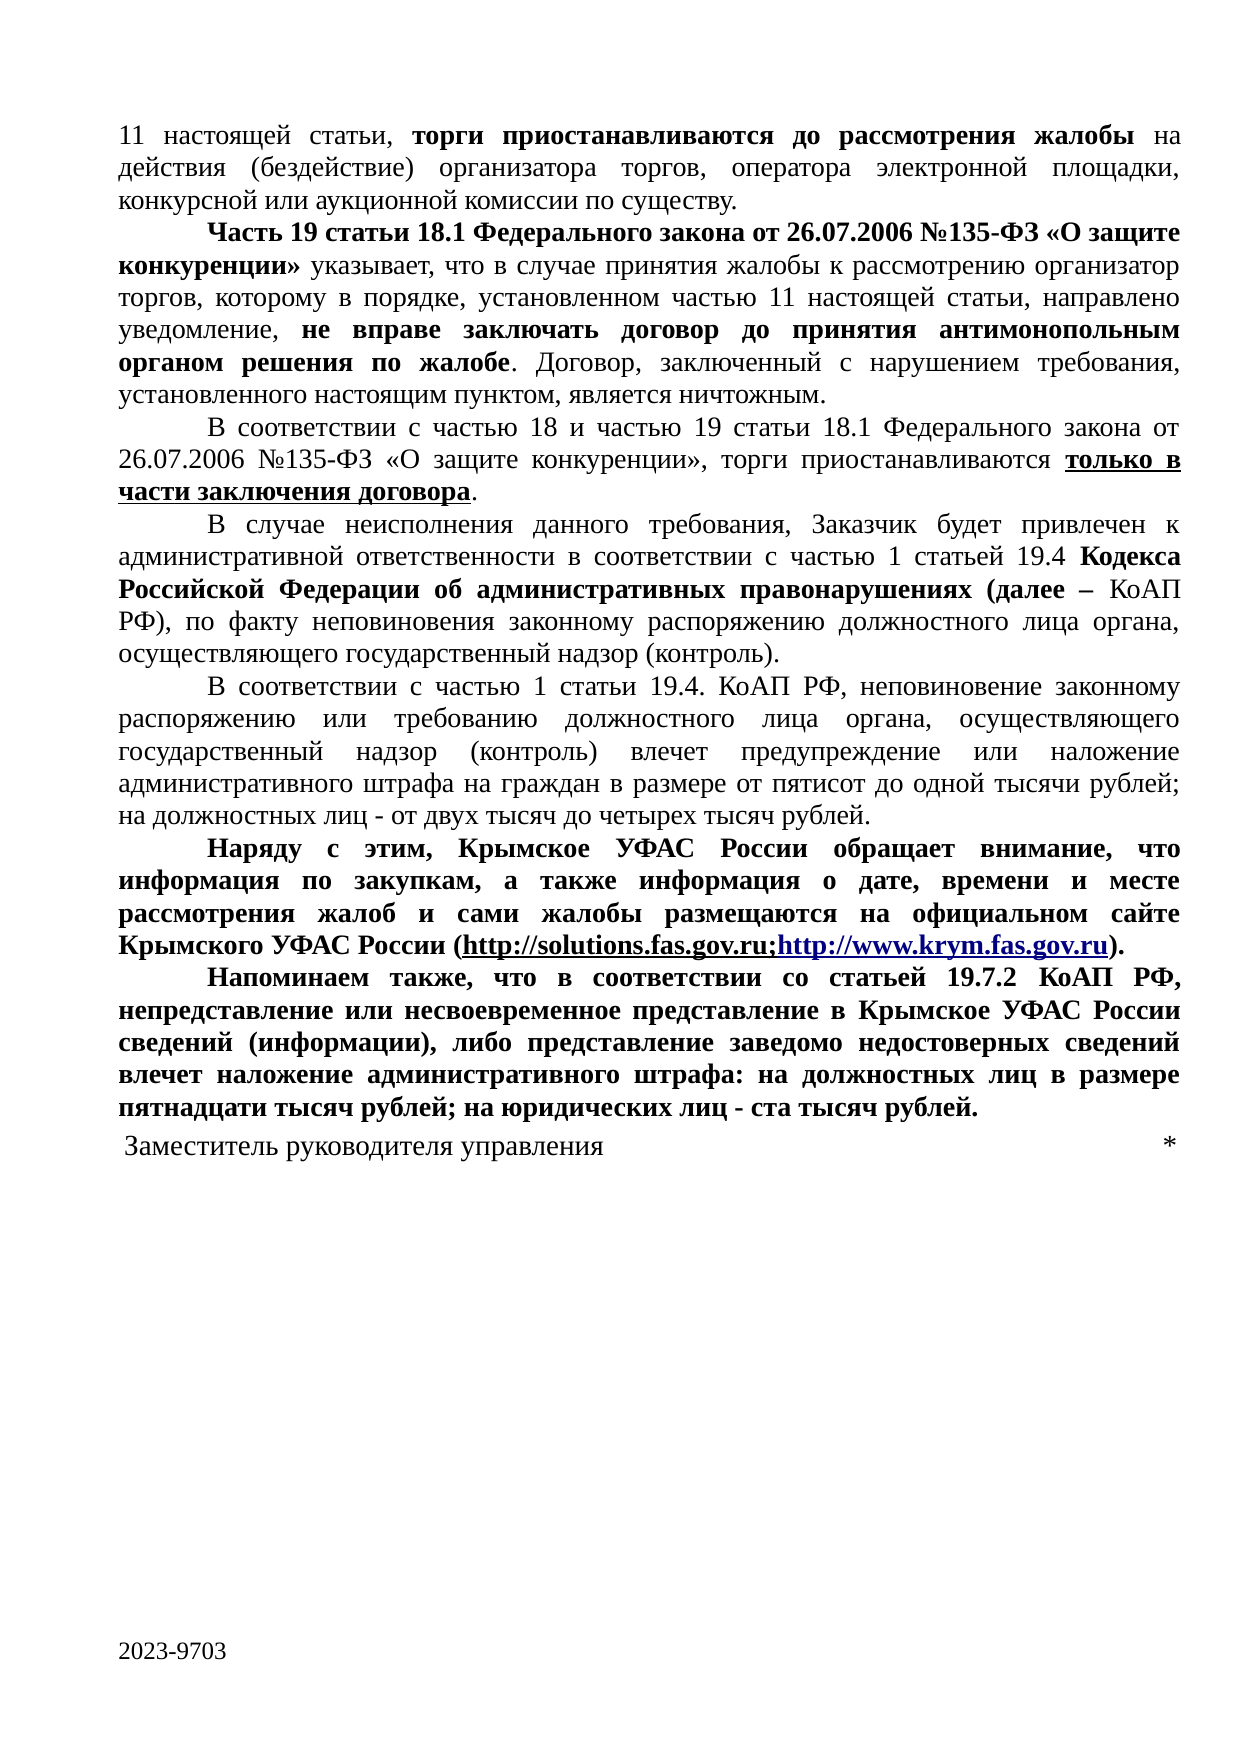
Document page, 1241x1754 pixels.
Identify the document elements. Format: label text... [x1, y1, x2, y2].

table_cell [956, 1168, 1182, 1347]
text В соответствии с частью 1 статьи 19.4. КоАП РФ, неповиновение законному распоряжению или требованию должностного лица органа, осуществляющего государственный надзор (контроль) влечет предупреждение или наложение административного штрафа на граждан в размере от пятисот до одной тысячи рублей; на должностных лиц - от двух тысяч до четырех тысяч рублей. [118, 669, 1181, 831]
text 11 настоящей статьи, торги приостанавливаются до рассмотрения жалобы на действия (бездействие) организатора торгов, оператора электронной площадки, конкурсной или аукционной комиссии по существу. [118, 118, 1181, 215]
text В соответствии с частью 18 и частью 19 статьи 18.1 Федерального закона от 26.07.2006 №135-ФЗ «О защите конкуренции», торги приостанавливаются только в части заключения договора. [118, 410, 1181, 507]
table_cell [352, 1168, 956, 1347]
table_header * [956, 1123, 1182, 1167]
table_cell [956, 1347, 1182, 1392]
text Наряду с этим, Крымское УФАС России обращает внимание, что информация по закупкам, а также информация о дате, времени и месте рассмотрения жалоб и сами жалобы размещаются на официальном сайте Крымского УФАС России (http://solutions.fas.gov.ru;http://www.krym.fas.gov.ru). [118, 831, 1181, 960]
table_cell [352, 1347, 956, 1392]
text В случае неисполнения данного требования, Заказчик будет привлечен к административной ответственности в соответствии с частью 1 статьей 19.4 Кодекса Российской Федерации об административных правонарушениях (далее – КоАП РФ), по факту неповиновения законному распоряжению должностного лица органа, осуществляющего государственный надзор (контроль). [118, 507, 1181, 669]
table_cell [118, 1347, 352, 1392]
text Напоминаем также, что в соответствии со статьей 19.7.2 КоАП РФ, непредставление или несвоевременное представление в Крымское УФАС России сведений (информации), либо представление заведомо недостоверных сведений влечет наложение административного штрафа: на должностных лиц в размере пятнадцати тысяч рублей; на юридических лиц - ста тысяч рублей. [118, 960, 1181, 1122]
table_header Заместитель руководителя управления [118, 1123, 956, 1167]
table_cell [118, 1168, 352, 1347]
text Часть 19 статьи 18.1 Федерального закона от 26.07.2006 №135-ФЗ «О защите конкуренции» указывает, что в случае принятия жалобы к рассмотрению организатор торгов, которому в порядке, установленном частью 11 настоящей статьи, направлено уведомление, не вправе заключать договор до принятия антимонопольным органом решения по жалобе. Договор, заключенный с нарушением требования, установленного настоящим пунктом, является ничтожным. [118, 215, 1181, 410]
